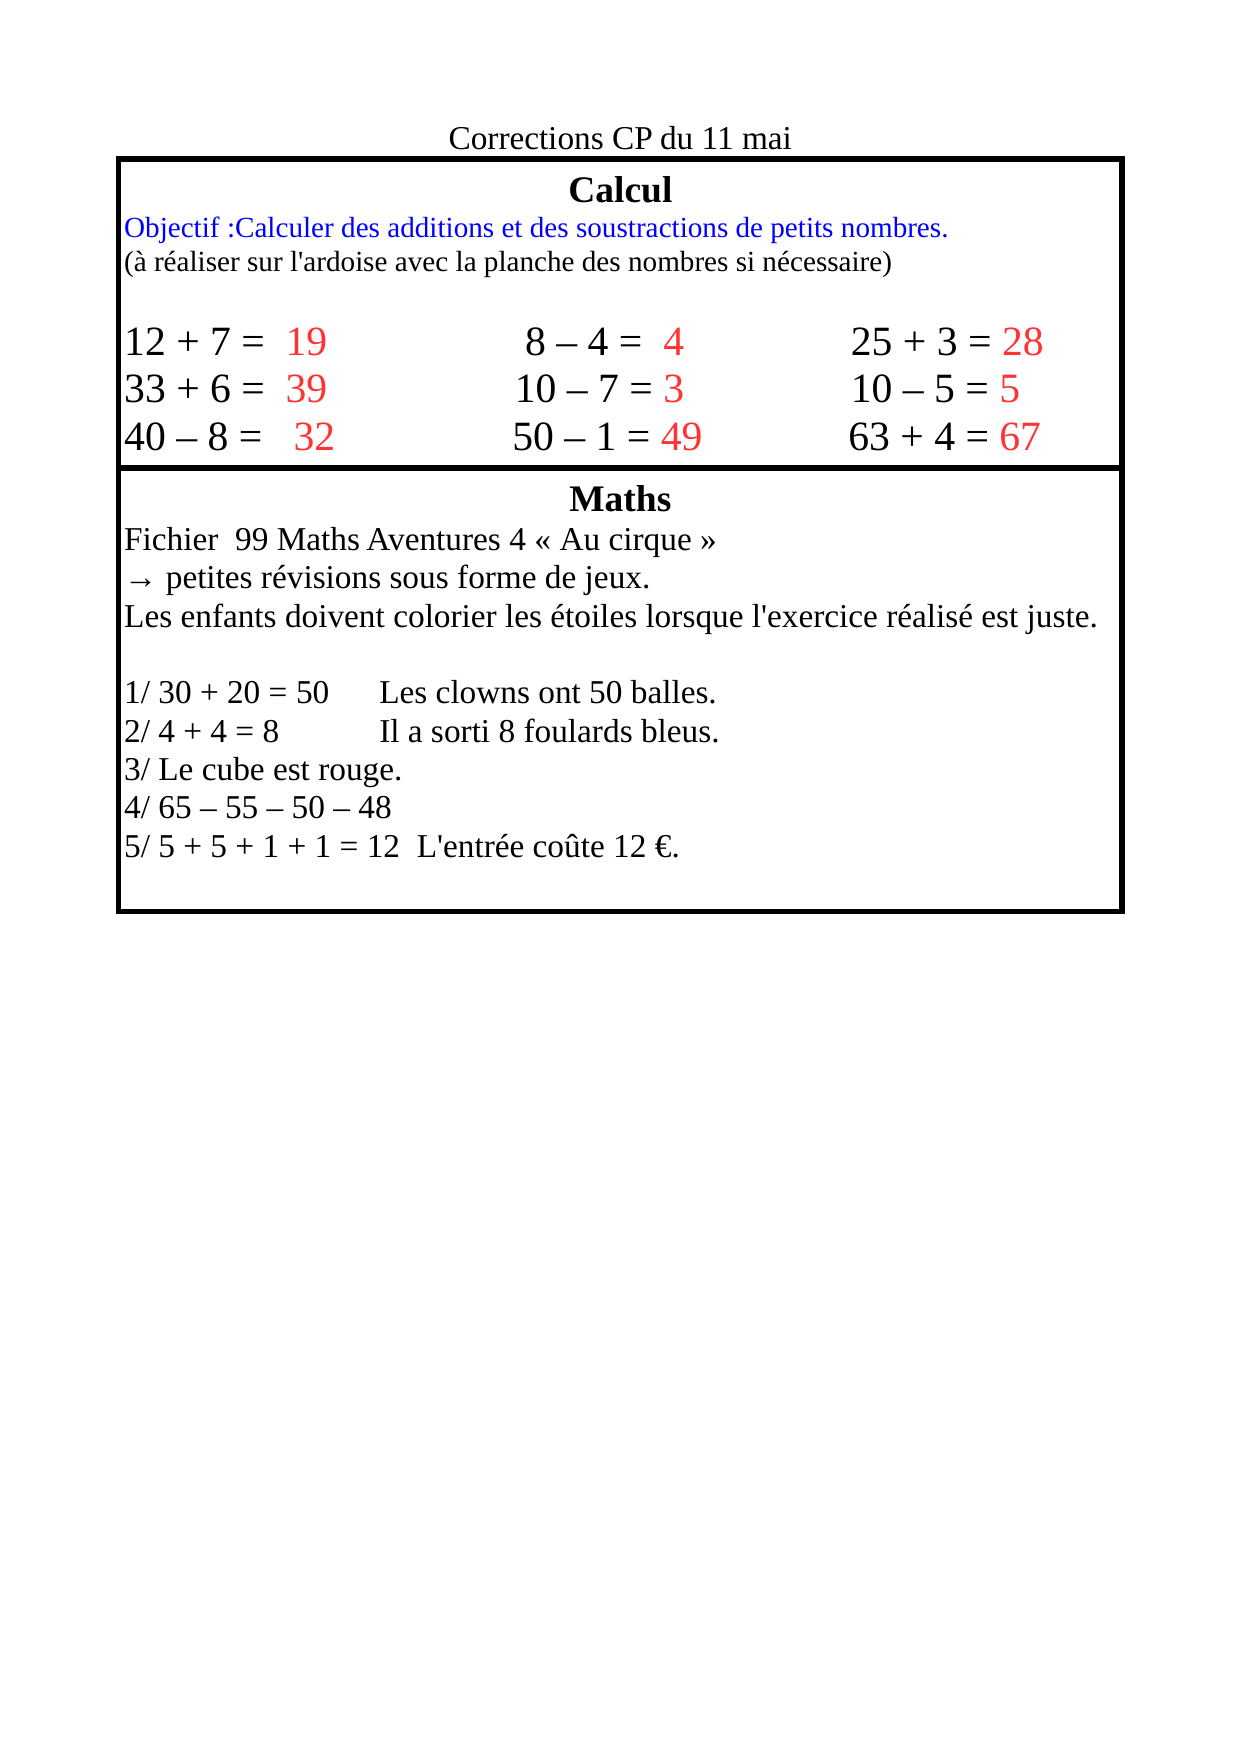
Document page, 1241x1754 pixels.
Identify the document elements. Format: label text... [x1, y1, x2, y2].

table_cell Maths Fichier 99 Maths Aventures 4 « Au cirque » → petites révisions sous forme de jeux. Les enfants doivent colorier les étoiles lorsque l'exercice réalisé est juste. 1/ 30 + 20 = 50 Les clowns ont 50 balles. 2/ 4 + 4 = 8 Il a sorti 8 foulards bleus. 3/ Le cube est rouge. 4/ 65 – 55 – 50 – 48 5/ 5 + 5 + 1 + 1 = 12 L'entrée coûte 12 €. [121, 471, 1119, 908]
text Corrections CP du 11 mai [118, 118, 1122, 156]
table_header Calcul Objectif :Calculer des additions et des soustractions de petits nombres. (à réaliser sur l'ardoise avec la planche des nombres si nécessaire) 12 + 7 = 19 8 – 4 = 4 25 + 3 = 28 33 + 6 = 39 10 – 7 = 3 10 – 5 = 5 40 – 8 = 32 50 – 1 = 49 63 + 4 = 67 [121, 162, 1119, 465]
